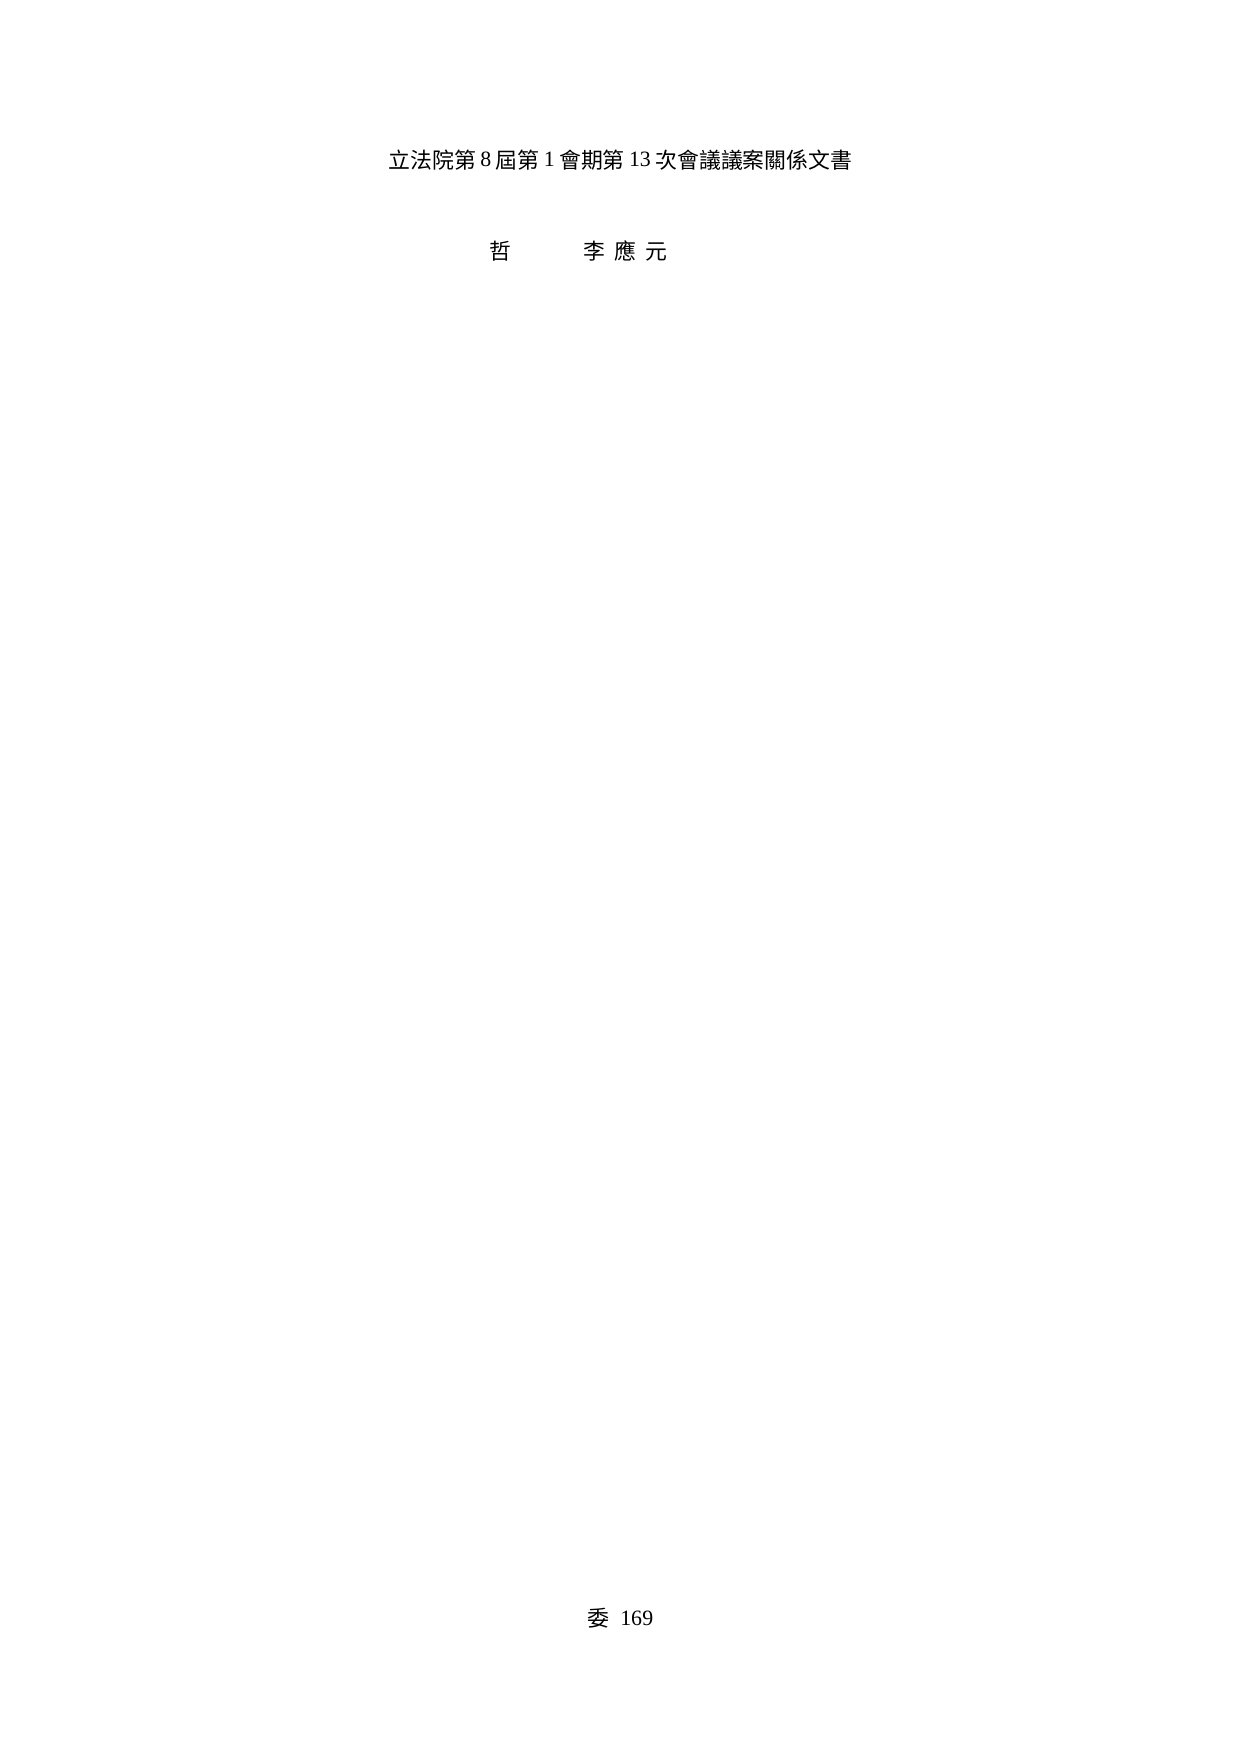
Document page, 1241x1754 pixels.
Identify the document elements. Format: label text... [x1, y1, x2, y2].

text 哲 李應元 [393, 219, 1023, 281]
